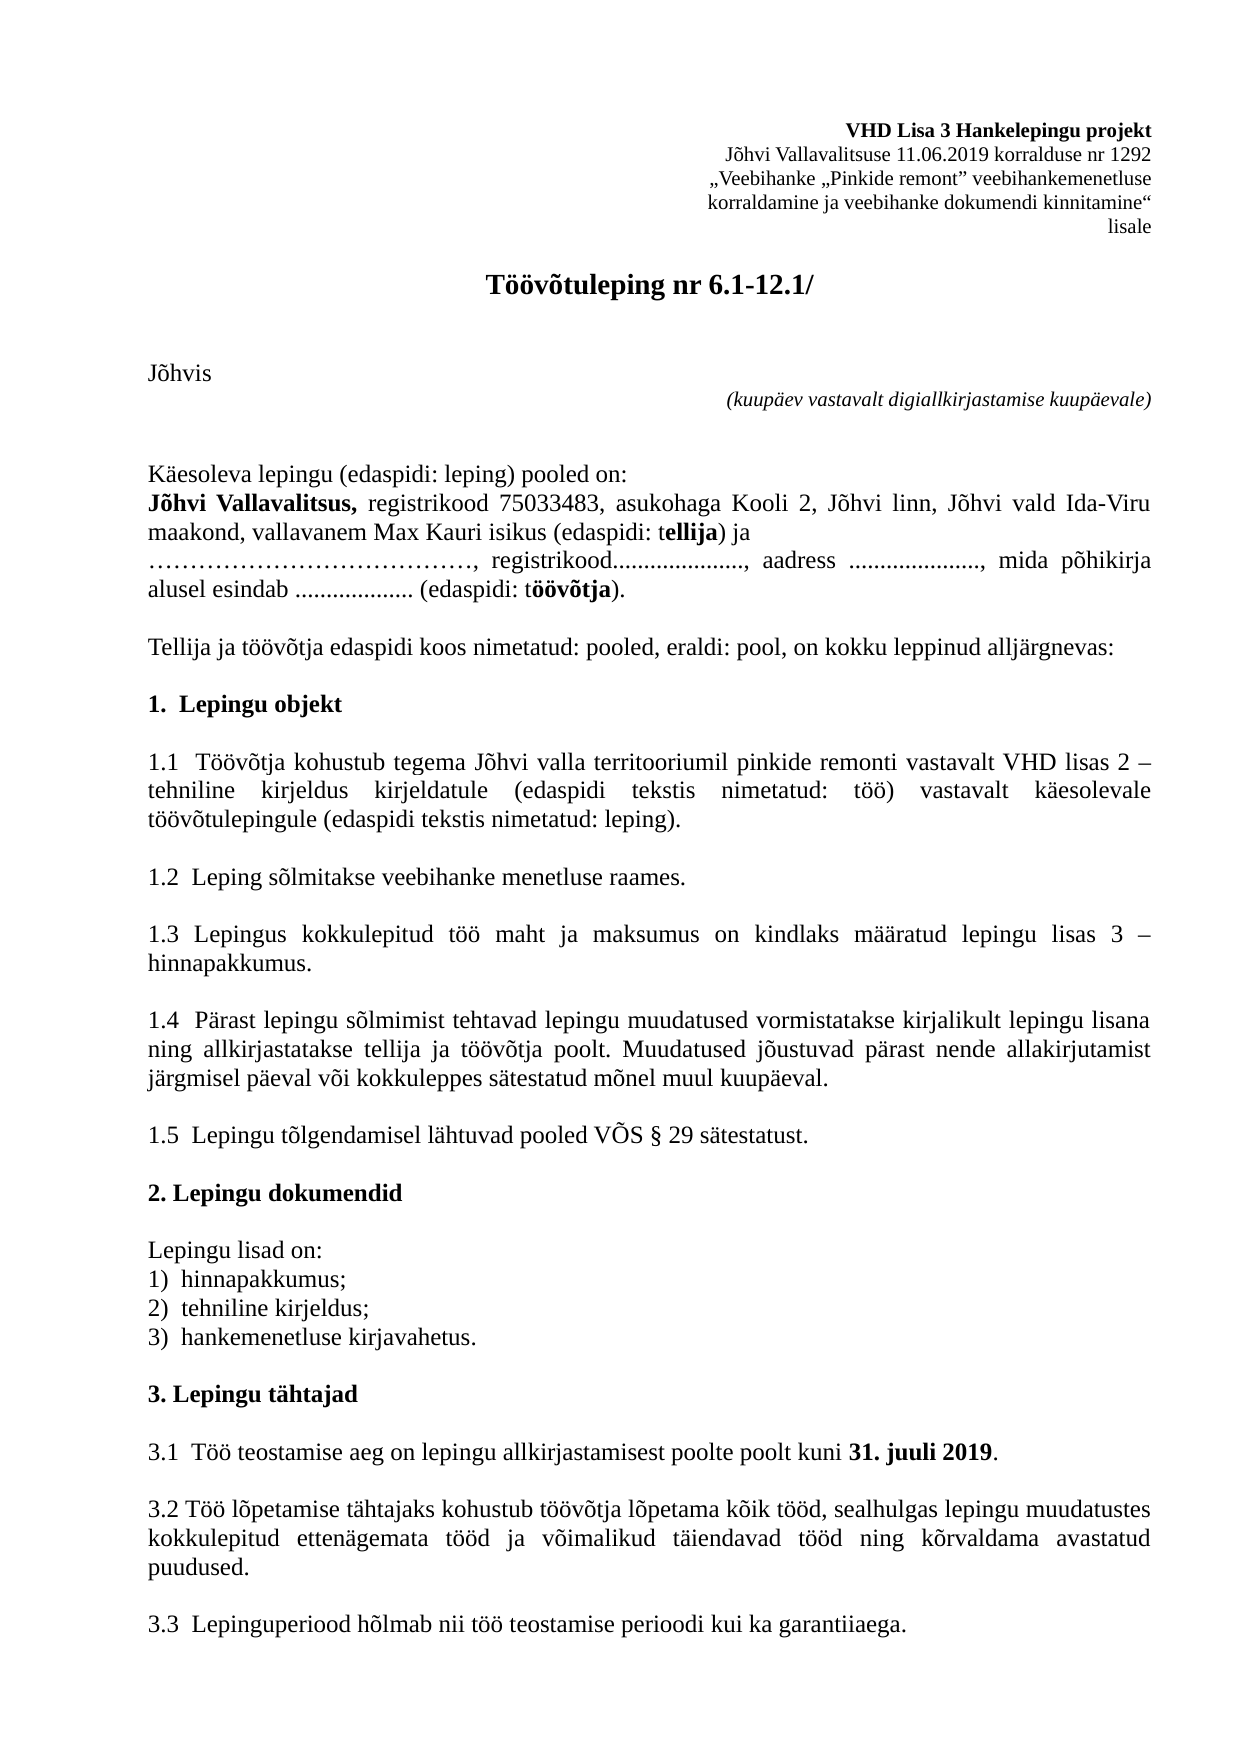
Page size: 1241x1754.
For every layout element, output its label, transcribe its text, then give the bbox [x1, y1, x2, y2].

text 1.2 Leping sõlmitakse veebihanke menetluse raames. [148, 862, 1152, 890]
text Tellija ja töövõtja edaspidi koos nimetatud: pooled, eraldi: pool, on kokku leppinud alljärgnevas: [148, 632, 1152, 660]
subtitle Töövõtuleping nr 6.1-12.1/ [148, 267, 1152, 301]
list korraldamine ja veebihanke dokumendi kinnitamine“ [148, 190, 1152, 214]
text 1.3 Lepingus kokkulepitud töö maht ja maksumus on kindlaks määratud lepingu lisas 3 – hinnapakkumus. [148, 919, 1152, 977]
text Jõhvi Vallavalitsus, registrikood 75033483, asukohaga Kooli 2, Jõhvi linn, Jõhvi vald Ida-Viru maakond, vallavanem Max Kauri isikus (edaspidi: tellija) ja [148, 488, 1152, 545]
text 3. Lepingu tähtajad [148, 1379, 1152, 1408]
text 3.1 Töö teostamise aeg on lepingu allkirjastamisest poolte poolt kuni 31. juuli 2019. [148, 1437, 1152, 1465]
text VHD Lisa 3 Hankelepingu projekt [148, 118, 1152, 142]
text 2. Lepingu dokumendid [148, 1178, 1152, 1207]
text 3) hankemenetluse kirjavahetus. [148, 1322, 1152, 1350]
text Jõhvis [148, 358, 1152, 387]
text …………………………………, registrikood....................., aadress ....................., mida põhikirja alusel esindab ................... (edaspidi: töövõtja). [148, 545, 1152, 603]
text 1. Lepingu objekt [148, 689, 1152, 718]
list „Veebihanke „Pinkide remont” veebihankemenetluse [148, 166, 1152, 190]
text 1.4 Pärast lepingu sõlmimist tehtavad lepingu muudatused vormistatakse kirjalikult lepingu lisana ning allkirjastatakse tellija ja töövõtja poolt. Muudatused jõustuvad pärast nende allakirjutamist järgmisel päeval või kokkuleppes sätestatud mõnel muul kuupäeval. [148, 1005, 1152, 1092]
text 1.5 Lepingu tõlgendamisel lähtuvad pooled VÕS § 29 sätestatust. [148, 1120, 1152, 1149]
text (kuupäev vastavalt digiallkirjastamise kuupäevale) [148, 387, 1152, 411]
text 3.3 Lepinguperiood hõlmab nii töö teostamise perioodi kui ka garantiiaega. [148, 1609, 1152, 1638]
list lisale [148, 214, 1152, 238]
list Jõhvi Vallavalitsuse 11.06.2019 korralduse nr 1292 [148, 142, 1152, 166]
text Lepingu lisad on: [148, 1235, 1152, 1264]
text 3.2 Töö lõpetamise tähtajaks kohustub töövõtja lõpetama kõik tööd, sealhulgas lepingu muudatustes kokkulepitud ettenägemata tööd ja võimalikud täiendavad tööd ning kõrvaldama avastatud puudused. [148, 1494, 1152, 1580]
text 1) hinnapakkumus; [148, 1264, 1152, 1293]
text 1.1 Töövõtja kohustub tegema Jõhvi valla territooriumil pinkide remonti vastavalt VHD lisas 2 – tehniline kirjeldus kirjeldatule (edaspidi tekstis nimetatud: töö) vastavalt käesolevale töövõtulepingule (edaspidi tekstis nimetatud: leping). [148, 747, 1152, 833]
text 2) tehniline kirjeldus; [148, 1293, 1152, 1322]
text Käesoleva lepingu (edaspidi: leping) pooled on: [148, 459, 1152, 488]
